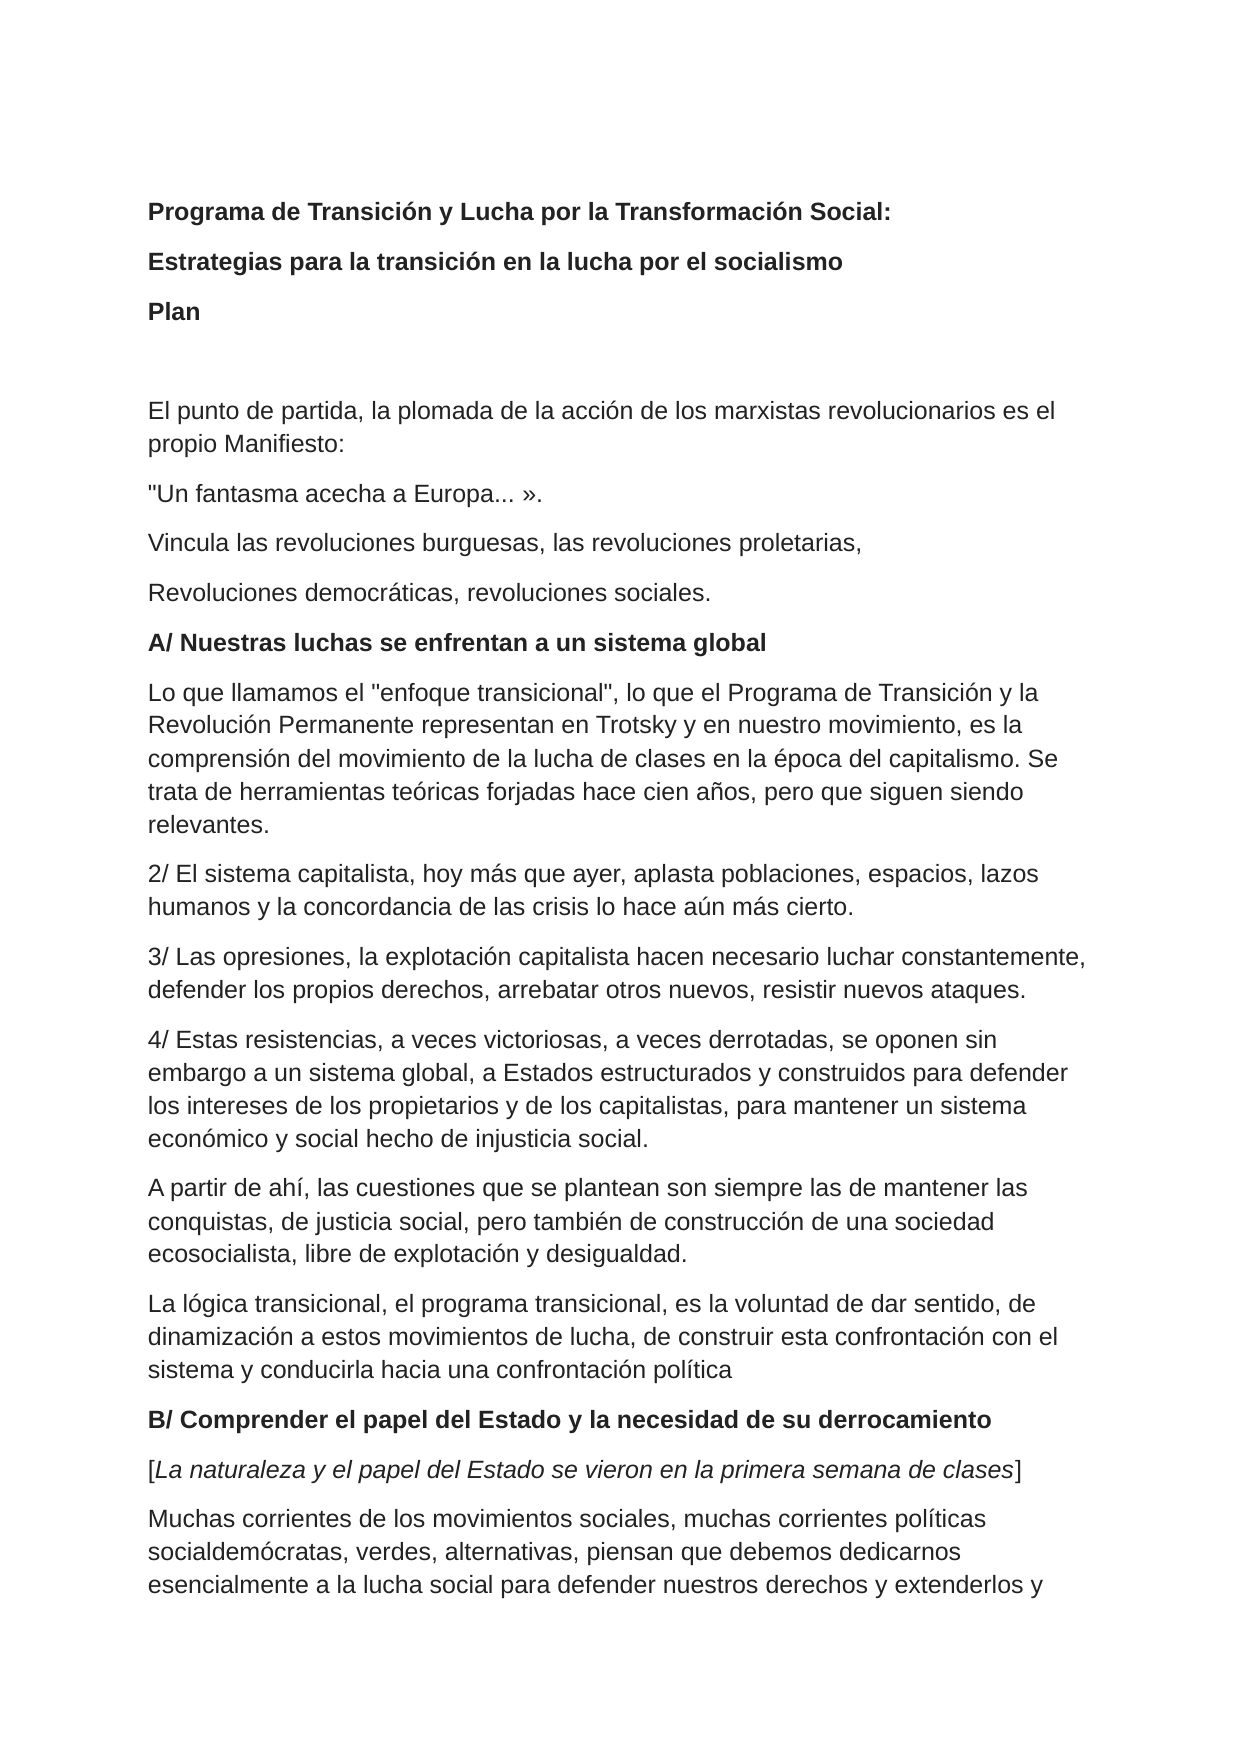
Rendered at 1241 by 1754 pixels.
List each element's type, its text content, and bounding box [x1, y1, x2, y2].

text A/ Nuestras luchas se enfrentan a un sistema global [148, 628, 1093, 657]
text 3/ Las opresiones, la explotación capitalista hacen necesario luchar constantemente, defender los propios derechos, arrebatar otros nuevos, resistir nuevos ataques. [148, 942, 1093, 1004]
text Muchas corrientes de los movimientos sociales, muchas corrientes políticas socialdemócratas, verdes, alternativas, piensan que debemos dedicarnos esencialmente a la lucha social para defender nuestros derechos y extenderlos y [148, 1504, 1093, 1599]
text A partir de ahí, las cuestiones que se plantean son siempre las de mantener las conquistas, de justicia social, pero también de construcción de una sociedad ecosocialista, libre de explotación y desigualdad. [148, 1173, 1093, 1268]
text El punto de partida, la plomada de la acción de los marxistas revolucionarios es el propio Manifiesto: [148, 396, 1093, 458]
text Plan [148, 297, 1093, 325]
text 4/ Estas resistencias, a veces victoriosas, a veces derrotadas, se oponen sin embargo a un sistema global, a Estados estructurados y construidos para defender los intereses de los propietarios y de los capitalistas, para mantener un sistema económico y social hecho de injusticia social. [148, 1025, 1093, 1152]
text Programa de Transición y Lucha por la Transformación Social: [148, 197, 1093, 226]
text Lo que llamamos el "enfoque transicional", lo que el Programa de Transición y la Revolución Permanente representan en Trotsky y en nuestro movimiento, es la comprensión del movimiento de la lucha de clases en la época del capitalismo. Se trata de herramientas teóricas forjadas hace cien años, pero que siguen siendo relevantes. [148, 677, 1093, 838]
text La lógica transicional, el programa transicional, es la voluntad de dar sentido, de dinamización a estos movimientos de lucha, de construir esta confrontación con el sistema y conducirla hacia una confrontación política [148, 1289, 1093, 1384]
text Estrategias para la transición en la lucha por el socialismo [148, 247, 1093, 276]
text "Un fantasma acecha a Europa... ». [148, 479, 1093, 507]
text Revoluciones democráticas, revoluciones sociales. [148, 578, 1093, 607]
text [La naturaleza y el papel del Estado se vieron en la primera semana de clases] [148, 1454, 1093, 1483]
text B/ Comprender el papel del Estado y la necesidad de su derrocamiento [148, 1405, 1093, 1434]
text Vincula las revoluciones burguesas, las revoluciones proletarias, [148, 528, 1093, 557]
text 2/ El sistema capitalista, hoy más que ayer, aplasta poblaciones, espacios, lazos humanos y la concordancia de las crisis lo hace aún más cierto. [148, 859, 1093, 921]
